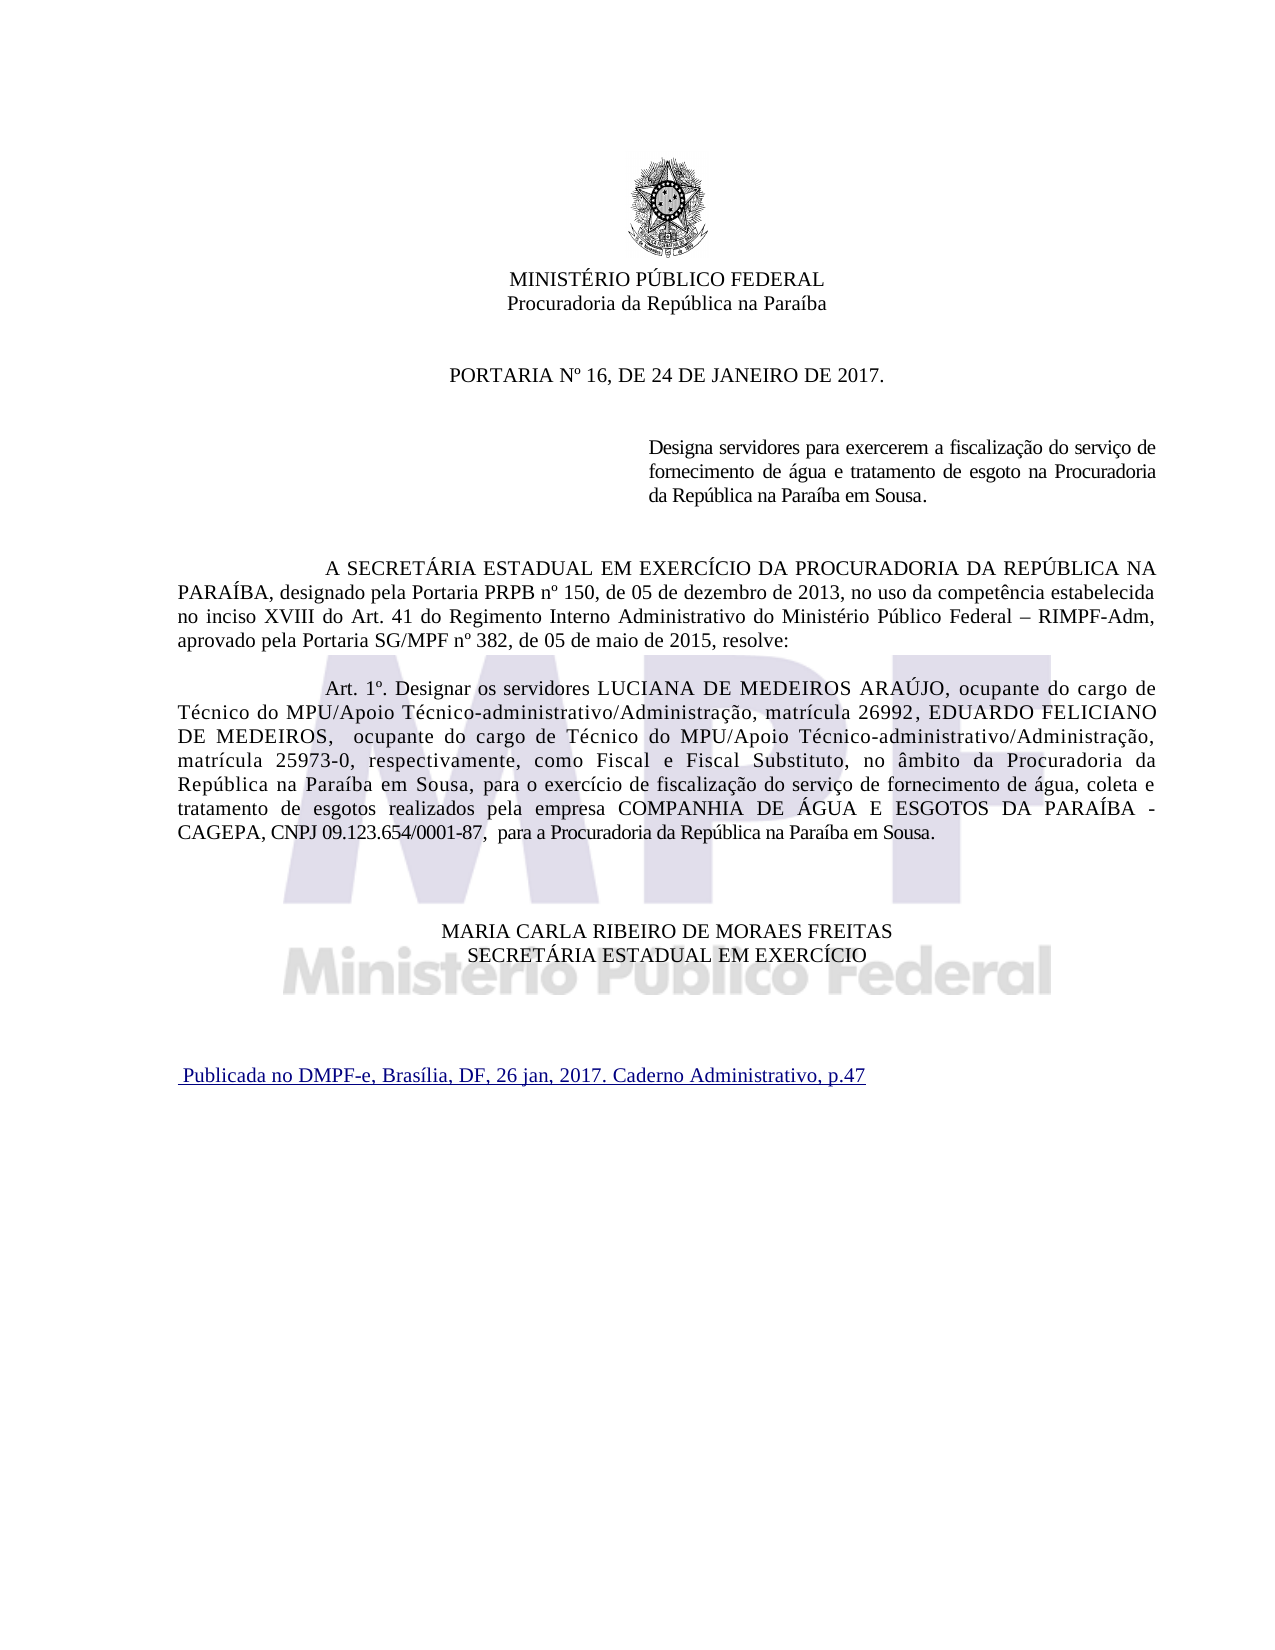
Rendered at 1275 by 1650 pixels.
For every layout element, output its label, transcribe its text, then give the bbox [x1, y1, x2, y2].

picture [283, 655, 1051, 676]
text Art. 1º. Designar os servidores LUCIANA DE MEDEIROS ARAÚJO, ocupante do cargo de Técnico do MPU/Apoio Técnico-administrativo/Administração, matrícula 26992, EDUARDO FELICIANO DE MEDEIROS, ocupante do cargo de Técnico do MPU/Apoio Técnico-administrativo/Administração, matrícula 25973-0, respectivamente, como Fiscal e Fiscal Substituto, no âmbito da Procuradoria da República na Paraíba em Sousa, para o exercício de fiscalização do serviço de fornecimento de água, coleta e tratamento de esgotos realizados pela empresa COMPANHIA DE ÁGUA E ESGOTOS DA PARAÍBA - CAGEPA, CNPJ 09.123.654/0001-87, para a Procuradoria da República na Paraíba em Sousa. [177, 676, 1157, 844]
text Procuradoria da República na Paraíba [177, 291, 1157, 315]
picture [283, 967, 1051, 995]
text A SECRETÁRIA ESTADUAL EM EXERCÍCIO DA PROCURADORIA DA REPÚBLICA NA PARAÍBA, designado pela Portaria PRPB nº 150, de 05 de dezembro de 2013, no uso da competência estabelecida no inciso XVIII do Art. 41 do Regimento Interno Administrativo do Ministério Público Federal – RIMPF-Adm, aprovado pela Portaria SG/MPF nº 382, de 05 de maio de 2015, resolve: [177, 556, 1157, 652]
text MARIA CARLA RIBEIRO DE MORAES FREITAS [177, 919, 1157, 943]
picture [283, 844, 1051, 919]
text SECRETÁRIA ESTADUAL EM EXERCÍCIO [177, 943, 1157, 967]
text PORTARIA Nº 16, DE 24 DE JANEIRO DE 2017. [177, 363, 1157, 387]
text Publicada no DMPF-e, Brasília, DF, 26 jan, 2017. Caderno Administrativo, p.47 [177, 1063, 1157, 1087]
picture [625, 151, 709, 258]
text Designa servidores para exercerem a fiscalização do serviço de fornecimento de água e tratamento de esgoto na Procuradoria da República na Paraíba em Sousa. [648, 435, 1157, 507]
text MINISTÉRIO PÚBLICO FEDERAL [177, 267, 1157, 291]
